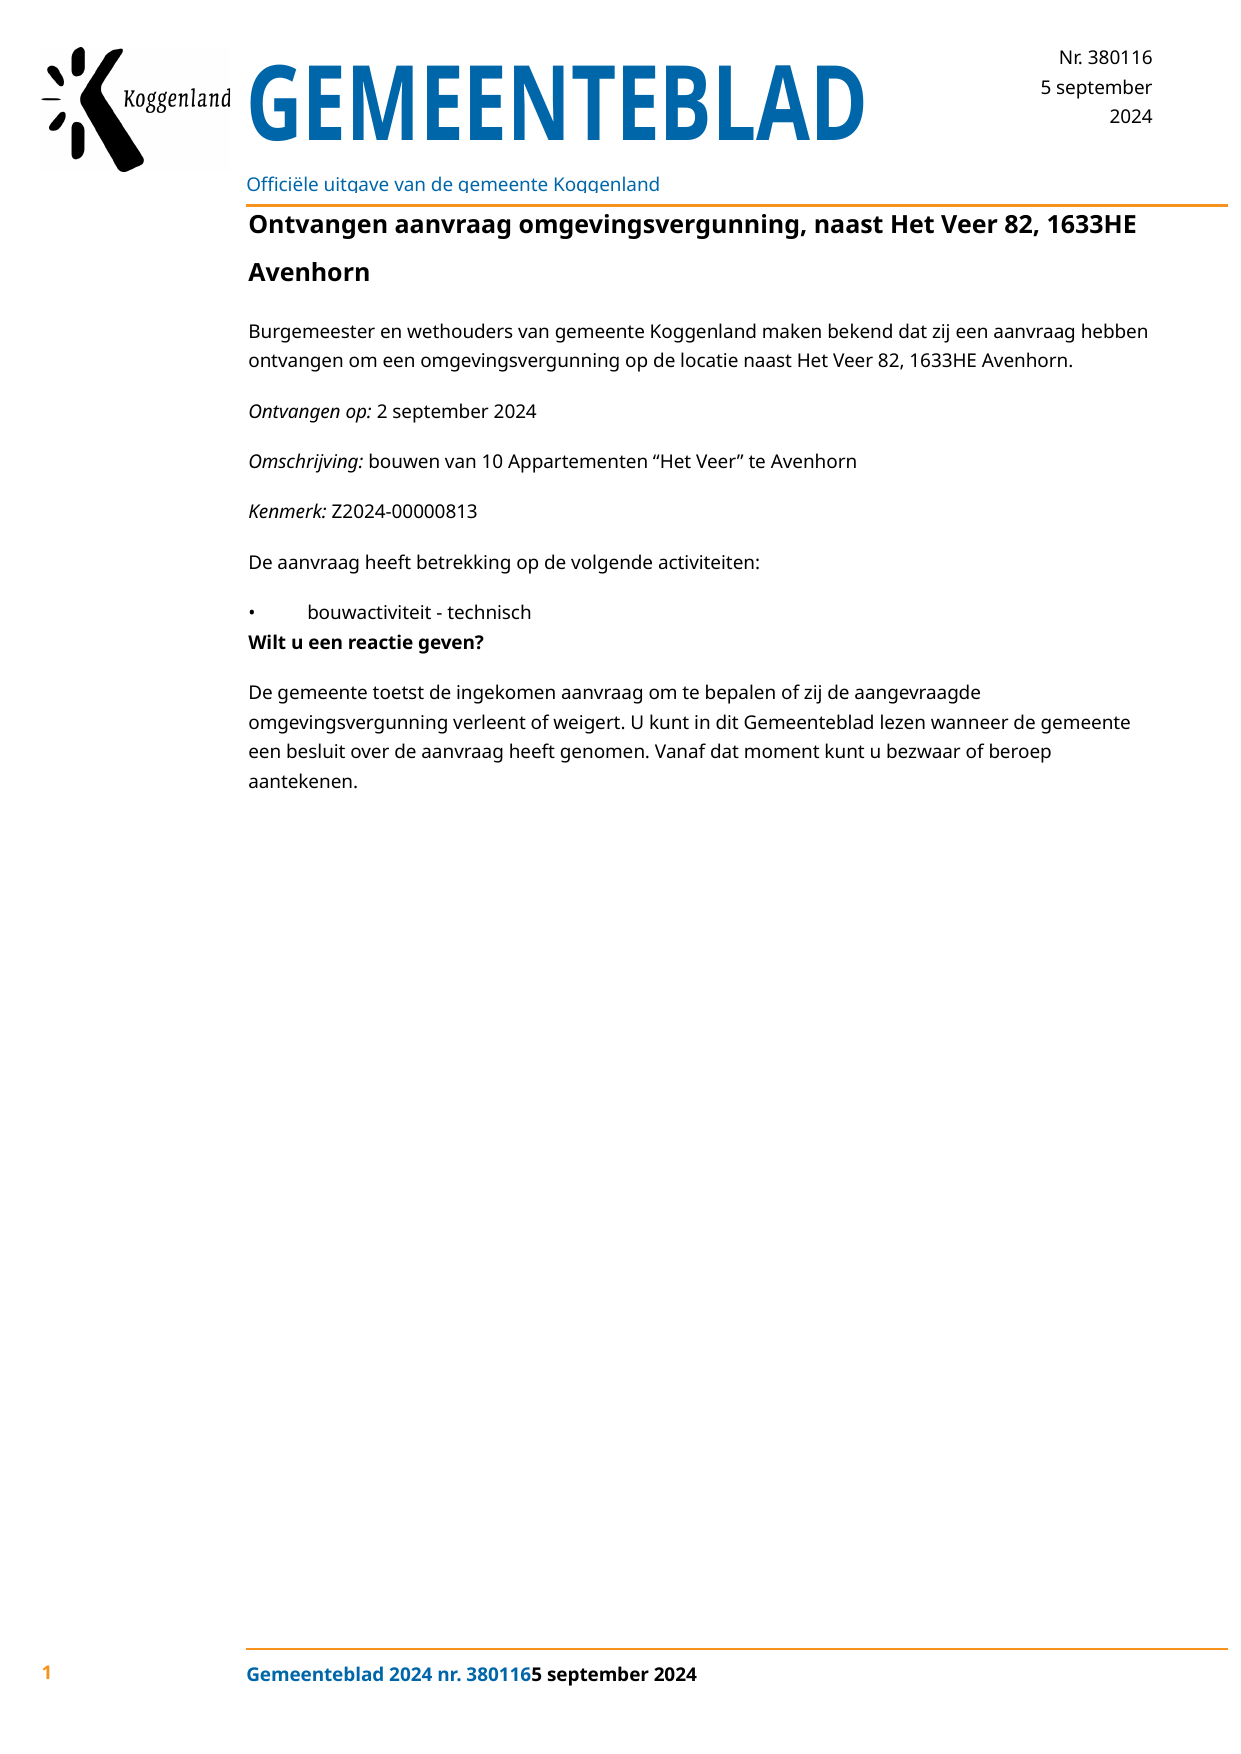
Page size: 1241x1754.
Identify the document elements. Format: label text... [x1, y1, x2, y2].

text Ontvangen aanvraag omgevingsvergunning, naast Het Veer 82, 1633HE Avenhorn [248, 207, 1152, 288]
text De gemeente toetst de ingekomen aanvraag om te bepalen of zij de aangevraagde omgevingsvergunning verleent of weigert. U kunt in dit Gemeenteblad lezen wanneer de gemeente een besluit over de aanvraag heeft genomen. Vanaf dat moment kunt u bezwaar of beroep aantekenen. [248, 679, 1152, 794]
text Kenmerk: Z2024-00000813 [248, 499, 1152, 524]
text Ontvangen op: 2 september 2024 [248, 398, 1152, 424]
text Wilt u een reactie geven? [248, 629, 1152, 655]
text De aanvraag heeft betrekking op de volgende activiteiten: [248, 549, 1152, 575]
list bouwactiviteit - technisch [248, 599, 1152, 625]
picture [41, 47, 231, 172]
text Burgemeester en wethouders van gemeente Koggenland maken bekend dat zij een aanvraag hebben ontvangen om een omgevingsvergunning op de locatie naast Het Veer 82, 1633HE Avenhorn. [248, 318, 1152, 373]
text Omschrijving: bouwen van 10 Appartementen “Het Veer” te Avenhorn [248, 448, 1152, 474]
